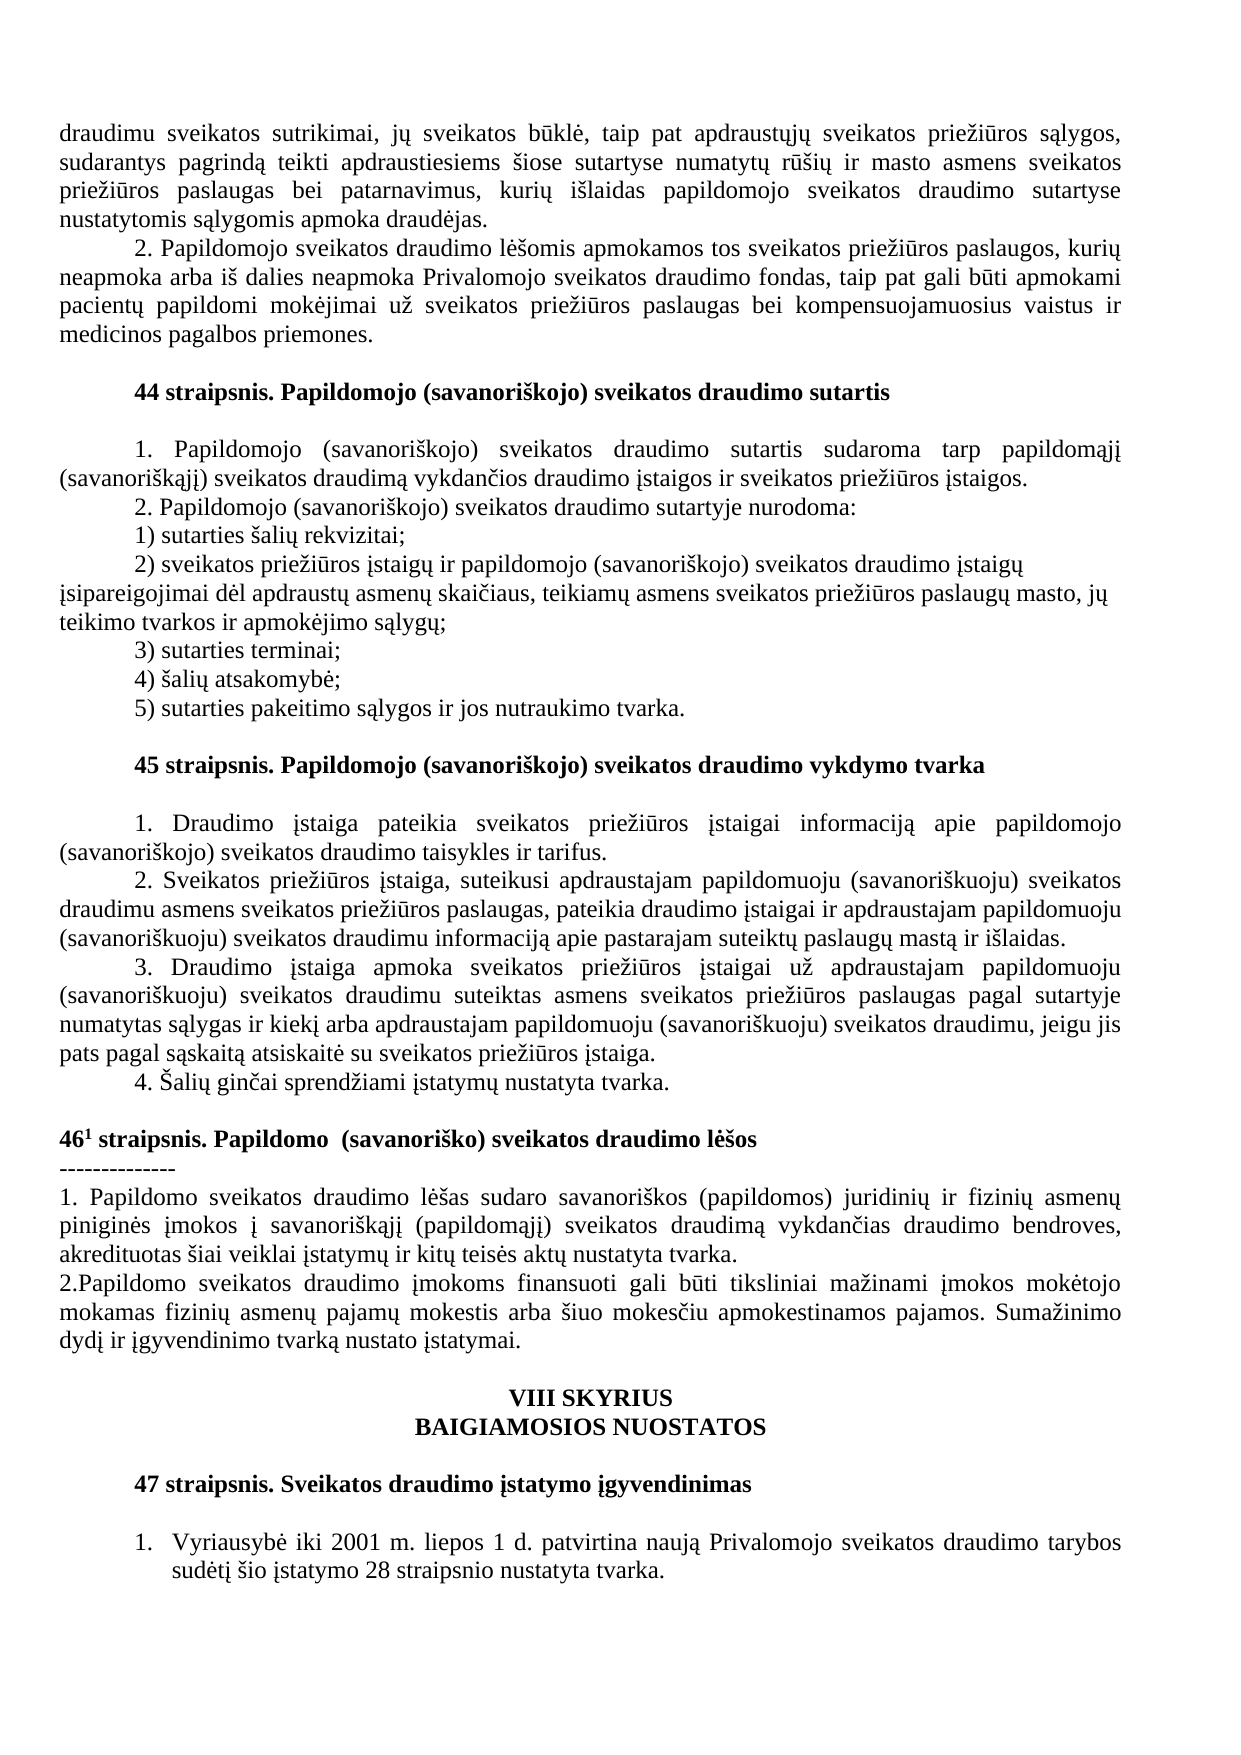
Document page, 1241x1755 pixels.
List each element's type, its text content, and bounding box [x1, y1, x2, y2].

text BAIGIAMOSIOS NUOSTATOS [59, 1412, 1122, 1441]
text 3) sutarties terminai; [59, 636, 1122, 664]
text 47 straipsnis. Sveikatos draudimo įstatymo įgyvendinimas [59, 1469, 1122, 1498]
text 1. Papildomo sveikatos draudimo lėšas sudaro savanoriškos (papildomos) juridinių ir fizinių asmenų piniginės įmokos į savanoriškąjį (papildomąjį) sveikatos draudimą vykdančias draudimo bendroves, akredituotas šiai veiklai įstatymų ir kitų teisės aktų nustatyta tvarka. [59, 1182, 1122, 1268]
text 2.Papildomo sveikatos draudimo įmokoms finansuoti gali būti tiksliniai mažinami įmokos mokėtojo mokamas fizinių asmenų pajamų mokestis arba šiuo mokesčiu apmokestinamos pajamos. Sumažinimo dydį ir įgyvendinimo tvarką nustato įstatymai. [59, 1268, 1122, 1354]
text 4. Šalių ginčai sprendžiami įstatymų nustatyta tvarka. [59, 1067, 1122, 1096]
text 2) sveikatos priežiūros įstaigų ir papildomojo (savanoriškojo) sveikatos draudimo įstaigų įsipareigojimai dėl apdraustų asmenų skaičiaus, teikiamų asmens sveikatos priežiūros paslaugų masto, jų teikimo tvarkos ir apmokėjimo sąlygų; [59, 549, 1122, 636]
text 4) šalių atsakomybė; [59, 664, 1122, 693]
text 1. Draudimo įstaiga pateikia sveikatos priežiūros įstaigai informaciją apie papildomojo (savanoriškojo) sveikatos draudimo taisykles ir tarifus. [59, 808, 1122, 866]
text 461 straipsnis. Papildomo (savanoriško) sveikatos draudimo lėšos [59, 1124, 1122, 1153]
text 2. Papildomojo (savanoriškojo) sveikatos draudimo sutartyje nurodoma: [59, 492, 1122, 521]
text -------------- [59, 1153, 1122, 1182]
text 44 straipsnis. Papildomojo (savanoriškojo) sveikatos draudimo sutartis [59, 377, 1122, 406]
text VIII SKYRIUS [59, 1383, 1122, 1412]
text 45 straipsnis. Papildomojo (savanoriškojo) sveikatos draudimo vykdymo tvarka [59, 751, 1122, 779]
text 1. Vyriausybė iki 2001 m. liepos 1 d. patvirtina naują Privalomojo sveikatos draudimo tarybos sudėtį šio įstatymo 28 straipsnio nustatyta tvarka. [134, 1527, 1122, 1584]
text 5) sutarties pakeitimo sąlygos ir jos nutraukimo tvarka. [59, 693, 1122, 722]
text draudimu sveikatos sutrikimai, jų sveikatos būklė, taip pat apdraustųjų sveikatos priežiūros sąlygos, sudarantys pagrindą teikti apdraustiesiems šiose sutartyse numatytų rūšių ir masto asmens sveikatos priežiūros paslaugas bei patarnavimus, kurių išlaidas papildomojo sveikatos draudimo sutartyse nustatytomis sąlygomis apmoka draudėjas. [59, 118, 1122, 233]
text 1) sutarties šalių rekvizitai; [59, 521, 1122, 549]
text 1. Papildomojo (savanoriškojo) sveikatos draudimo sutartis sudaroma tarp papildomąjį (savanoriškąjį) sveikatos draudimą vykdančios draudimo įstaigos ir sveikatos priežiūros įstaigos. [59, 434, 1122, 492]
text 2. Papildomojo sveikatos draudimo lėšomis apmokamos tos sveikatos priežiūros paslaugos, kurių neapmoka arba iš dalies neapmoka Privalomojo sveikatos draudimo fondas, taip pat gali būti apmokami pacientų papildomi mokėjimai už sveikatos priežiūros paslaugas bei kompensuojamuosius vaistus ir medicinos pagalbos priemones. [59, 233, 1122, 348]
text 3. Draudimo įstaiga apmoka sveikatos priežiūros įstaigai už apdraustajam papildomuoju (savanoriškuoju) sveikatos draudimu suteiktas asmens sveikatos priežiūros paslaugas pagal sutartyje numatytas sąlygas ir kiekį arba apdraustajam papildomuoju (savanoriškuoju) sveikatos draudimu, jeigu jis pats pagal sąskaitą atsiskaitė su sveikatos priežiūros įstaiga. [59, 952, 1122, 1067]
text 2. Sveikatos priežiūros įstaiga, suteikusi apdraustajam papildomuoju (savanoriškuoju) sveikatos draudimu asmens sveikatos priežiūros paslaugas, pateikia draudimo įstaigai ir apdraustajam papildomuoju (savanoriškuoju) sveikatos draudimu informaciją apie pastarajam suteiktų paslaugų mastą ir išlaidas. [59, 866, 1122, 952]
